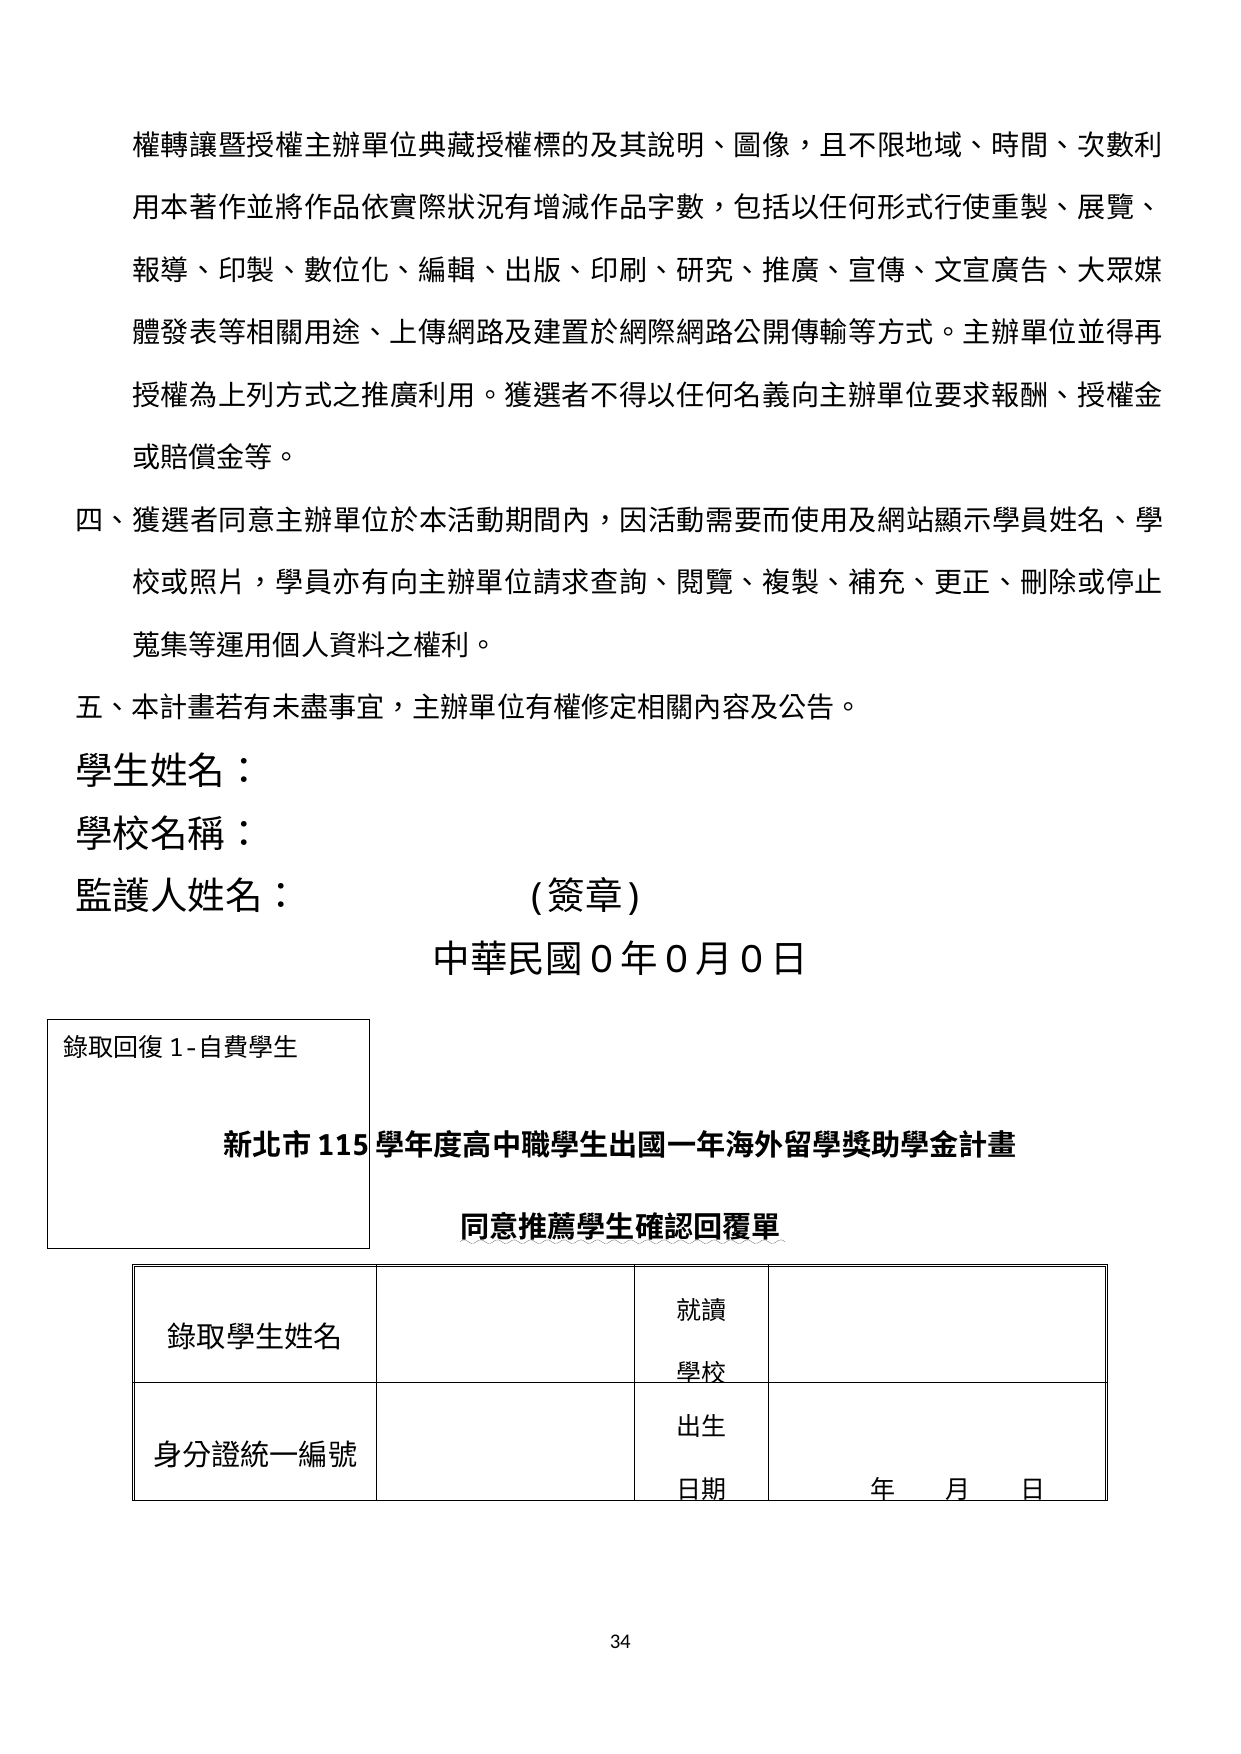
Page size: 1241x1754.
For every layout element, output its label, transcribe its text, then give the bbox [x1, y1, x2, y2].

table_header 就讀 學校 [635, 1267, 768, 1382]
text 錄取回復1-自費學生 [63, 1028, 354, 1064]
table_cell 出生 日期 [635, 1383, 768, 1500]
text 五、本計畫若有未盡事宜，主辦單位有權修定相關內容及公告。 [75, 664, 1165, 727]
text 四、獲選者同意主辦單位於本活動期間內，因活動需要而使用及網站顯示學員姓名、學校或照片，學員亦有向主辦單位請求查詢、閱覽、複製、補充、更正、刪除或停止蒐集等運用個人資料之權利。 [75, 477, 1165, 664]
text 同意推薦學生確認回覆單 [370, 1183, 1165, 1245]
text 中華民國O年O月O日 [75, 914, 1165, 977]
table_cell 年 月 日 (範例：2000年12月23日) [769, 1383, 1105, 1500]
table_cell [377, 1383, 634, 1500]
table_header [769, 1267, 1105, 1382]
text 新北市115學年度高中職學生出國一年海外留學獎助學金計畫 [370, 1102, 1165, 1164]
table_cell 身分證統一編號 [135, 1383, 376, 1500]
text 監護人姓名： (簽章) [75, 852, 1165, 914]
text 學校名稱： [75, 789, 1165, 852]
text 學生姓名： [75, 727, 1165, 789]
text 權轉讓暨授權主辦單位典藏授權標的及其說明、圖像，且不限地域、時間、次數利用本著作並將作品依實際狀況有增減作品字數，包括以任何形式行使重製、展覽、報導、印製、數位化、編輯、出版、印刷、研究、推廣、宣傳、文宣廣告、大眾媒體發表等相關用途、上傳網路及建置於網際網路公開傳輸等方式。主辦單位並得再授權為上列方式之推廣利用。獲選者不得以任何名義向主辦單位要求報酬、授權金或賠償金等。 [75, 102, 1165, 477]
table_header 錄取學生姓名 [135, 1267, 376, 1382]
table_header [377, 1267, 634, 1382]
